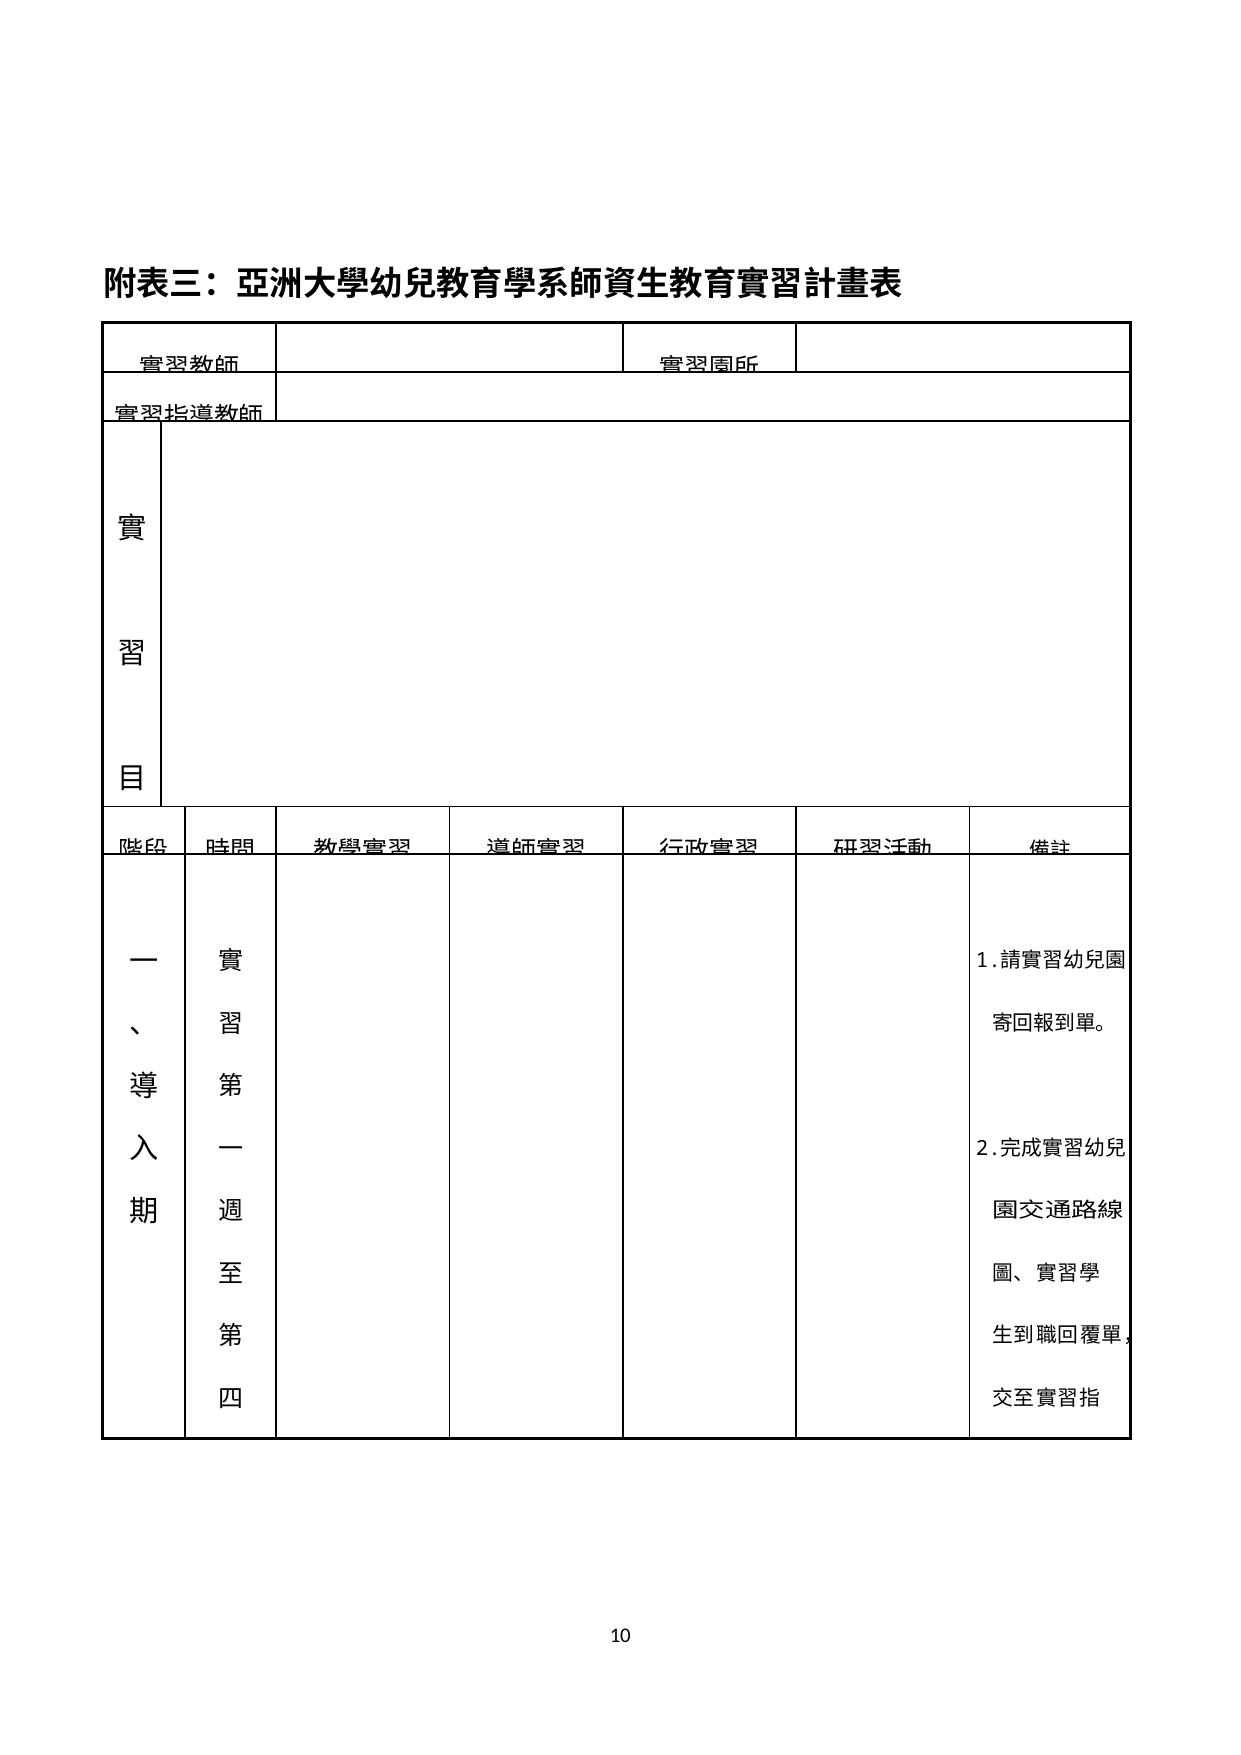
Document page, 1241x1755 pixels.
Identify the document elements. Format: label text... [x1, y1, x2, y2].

table_cell [797, 855, 969, 1437]
table_cell [277, 373, 1129, 420]
table_cell 實 習 目 標 [104, 422, 160, 806]
table_cell 導師實習 [450, 807, 622, 853]
table_header [797, 324, 1129, 371]
table_cell 備註 [970, 807, 1129, 853]
table_header [277, 324, 622, 371]
table_cell 時間 [186, 807, 275, 853]
table_cell 行政實習 [624, 807, 795, 853]
table_cell 一 、 導 入 期 [104, 855, 184, 1437]
table_header 實習園所 [624, 324, 795, 371]
table_header 實習教師 [104, 324, 275, 371]
table_cell 研習活動 [797, 807, 969, 853]
table_cell 階段 [104, 807, 184, 853]
table_cell 1.請實習幼兒園 寄回報到單。 2.完成實習幼兒 園交通路線 圖、實習學 生到職回覆單， 交至實習指 導教師處。 3.開始進行實 習計畫表。 [970, 855, 1129, 1437]
table_cell [277, 855, 449, 1437]
table_cell [162, 422, 1129, 806]
table_cell 實 習 第 一 週 至 第 四 週 [186, 855, 275, 1437]
table_cell 教學實習 [277, 807, 449, 853]
subtitle 附表三：亞洲大學幼兒教育學系師資生教育實習計畫表 [103, 239, 1137, 302]
table_cell 實習指導教師 [104, 373, 275, 420]
table_cell [624, 855, 795, 1437]
table_cell [450, 855, 622, 1437]
